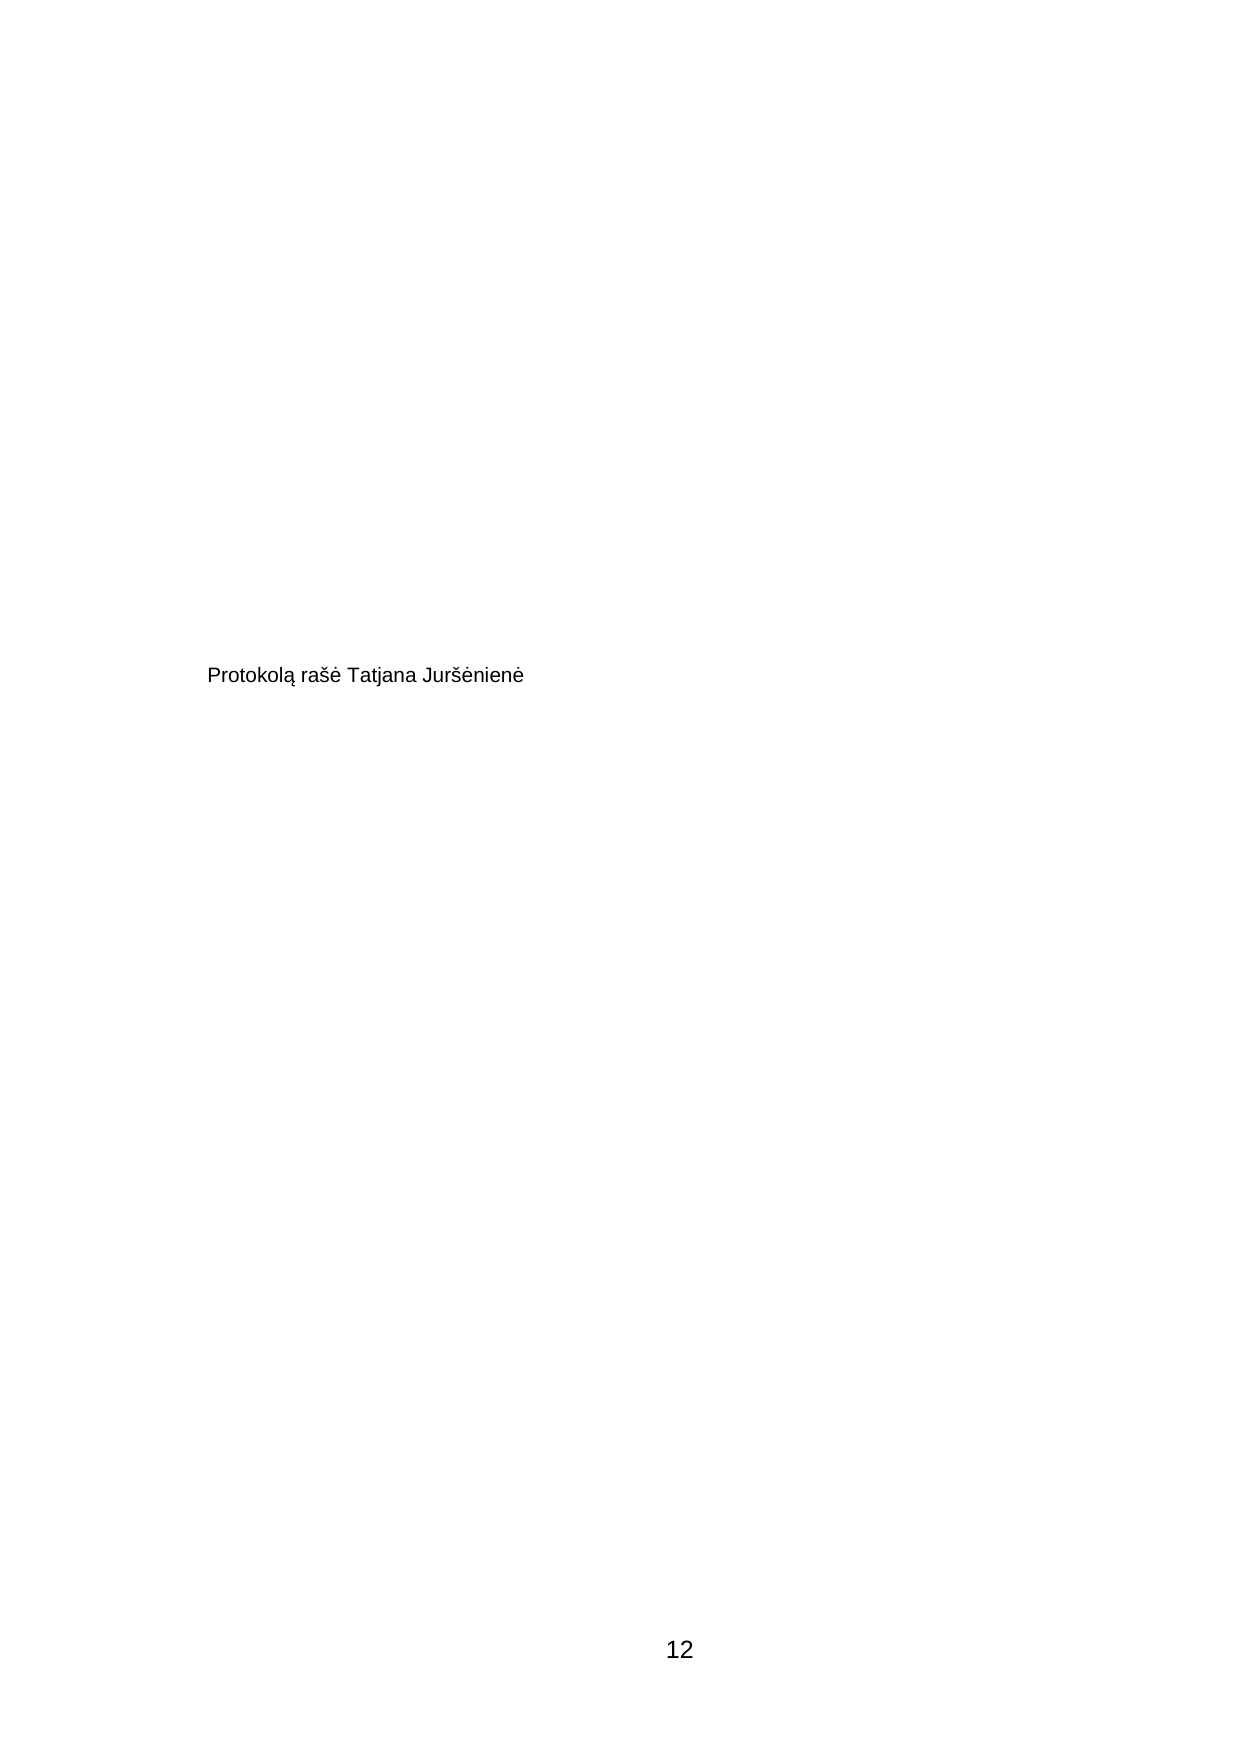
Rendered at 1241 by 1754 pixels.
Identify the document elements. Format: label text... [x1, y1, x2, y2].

text Protokolą rašė Tatjana Juršėnienė [207, 662, 1152, 686]
